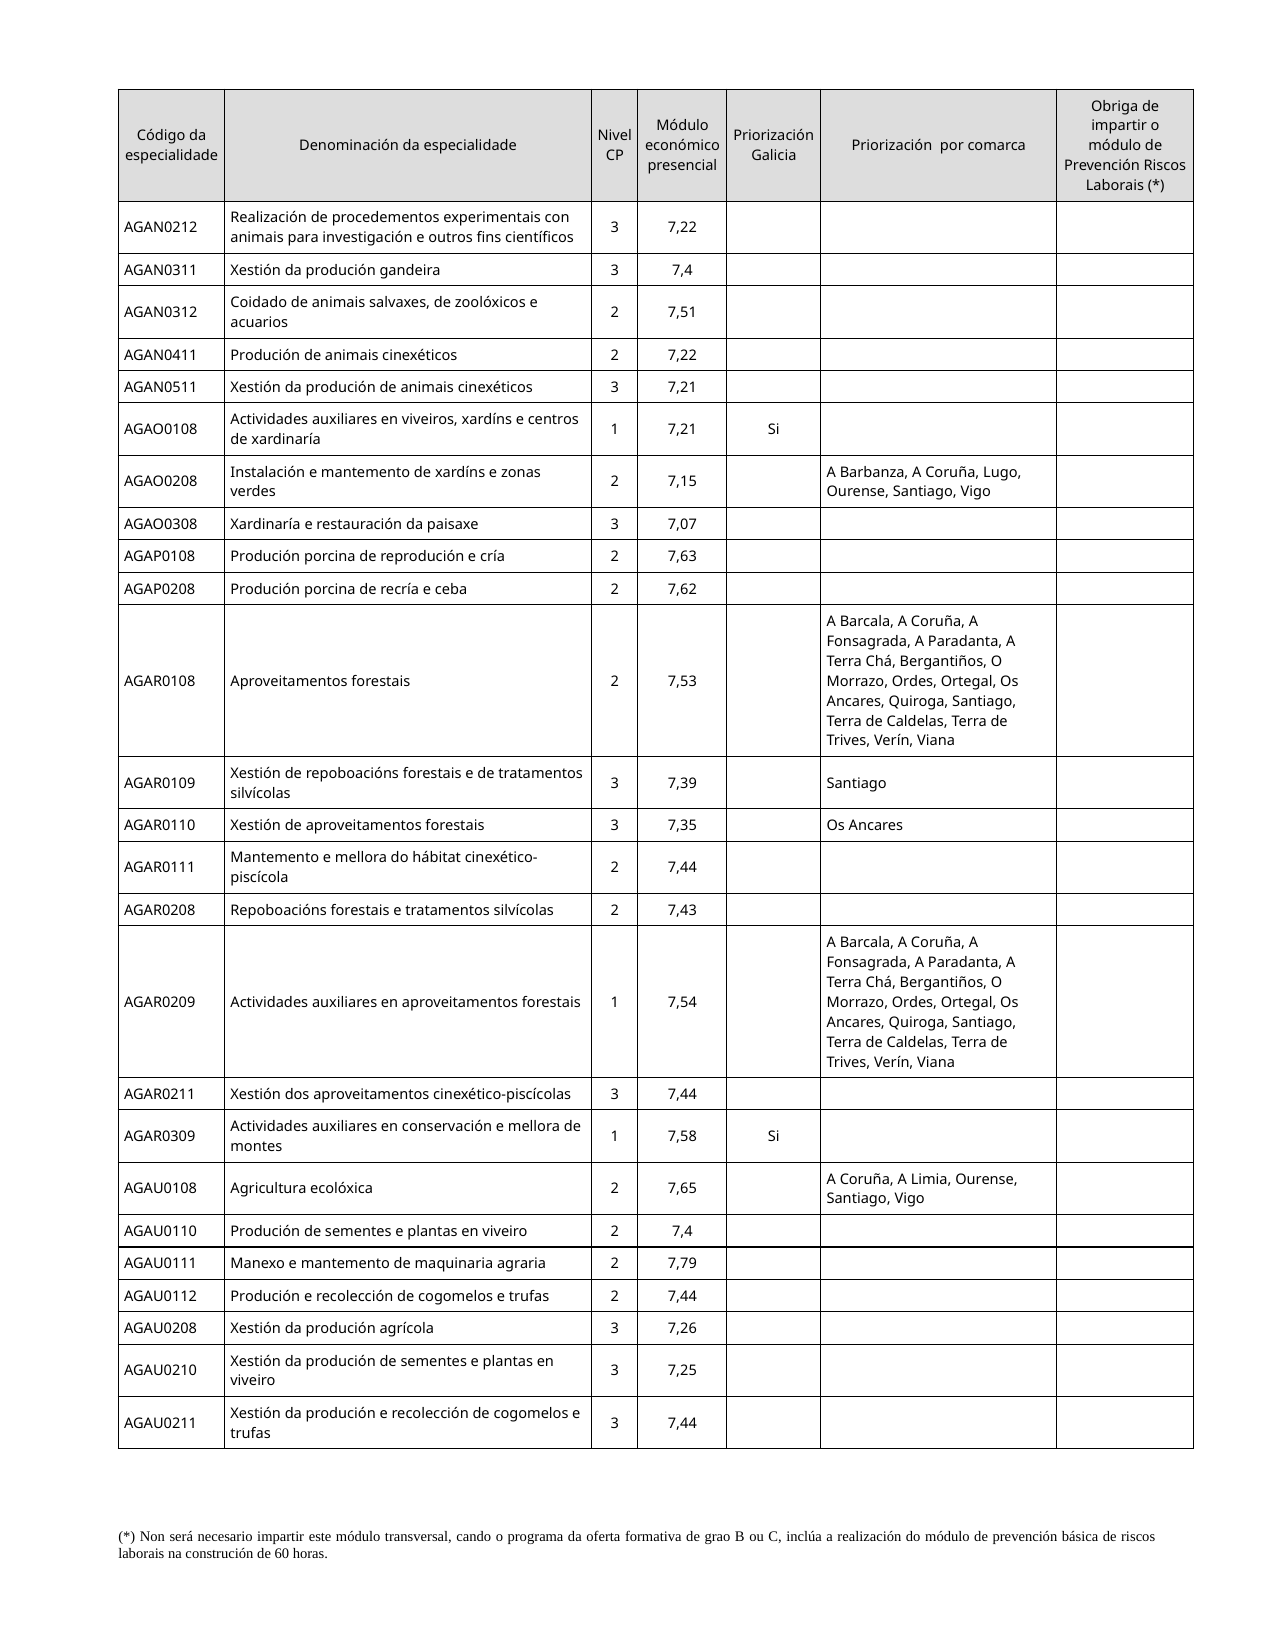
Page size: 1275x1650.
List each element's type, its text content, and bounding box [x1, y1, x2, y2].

table_cell [727, 339, 820, 370]
table_cell AGAU0110 [119, 1215, 224, 1246]
table_cell [1057, 339, 1193, 370]
table_cell [1057, 456, 1193, 507]
table_cell Produción de sementes e plantas en viveiro [225, 1215, 591, 1246]
table_cell 3 [592, 757, 637, 808]
table_cell Xestión de repoboacións forestais e de tratamentos silvícolas [225, 757, 591, 808]
table_cell Si [727, 403, 820, 454]
table_cell Instalación e mantemento de xardíns e zonas verdes [225, 456, 591, 507]
table_cell Xestión da produción de animais cinexéticos [225, 371, 591, 402]
table_cell 3 [592, 254, 637, 285]
table_cell 3 [592, 202, 637, 253]
table_cell Produción de animais cinexéticos [225, 339, 591, 370]
table_cell [1057, 508, 1193, 539]
table_cell 3 [592, 508, 637, 539]
table_cell 2 [592, 339, 637, 370]
table_cell 3 [592, 1312, 637, 1343]
table_cell [1057, 1163, 1193, 1214]
table_cell 7,21 [638, 371, 726, 402]
table_header Denominación da especialidade [225, 90, 591, 201]
table_cell [727, 1345, 820, 1396]
table_cell AGAR0208 [119, 894, 224, 925]
table_header Módulo económico presencial [638, 90, 726, 201]
table_header Código da especialidade [119, 90, 224, 201]
table_cell [1057, 809, 1193, 841]
table_cell [821, 1215, 1056, 1246]
table_cell Actividades auxiliares en viveiros, xardíns e centros de xardinaría [225, 403, 591, 454]
table_cell [727, 1280, 820, 1311]
table_cell [1057, 202, 1193, 253]
table_cell 7,51 [638, 286, 726, 337]
table_cell AGAR0109 [119, 757, 224, 808]
table_cell Actividades auxiliares en aproveitamentos forestais [225, 926, 591, 1077]
table_cell [1057, 540, 1193, 572]
table_cell AGAR0211 [119, 1078, 224, 1109]
table_cell 1 [592, 1110, 637, 1162]
table_cell [727, 1397, 820, 1448]
table_cell Xestión da produción de sementes e plantas en viveiro [225, 1345, 591, 1396]
table_cell 7,07 [638, 508, 726, 539]
table_cell Produción porcina de recría e ceba [225, 573, 591, 604]
table_cell [727, 605, 820, 756]
table_cell Si [727, 1110, 820, 1162]
table_cell [727, 809, 820, 841]
table_cell Xardinaría e restauración da paisaxe [225, 508, 591, 539]
table_cell AGAP0208 [119, 573, 224, 604]
table_cell Repoboacións forestais e tratamentos silvícolas [225, 894, 591, 925]
table_cell 7,44 [638, 1078, 726, 1109]
table_cell [1057, 1280, 1193, 1311]
table_cell [821, 254, 1056, 285]
table_cell 7,26 [638, 1312, 726, 1343]
table_cell 7,39 [638, 757, 726, 808]
table_cell AGAU0111 [119, 1248, 224, 1279]
table_cell A Barbanza, A Coruña, Lugo, Ourense, Santiago, Vigo [821, 456, 1056, 507]
table_cell Aproveitamentos forestais [225, 605, 591, 756]
table_cell [727, 926, 820, 1077]
table_cell 7,53 [638, 605, 726, 756]
table_cell [821, 286, 1056, 337]
table_cell Os Ancares [821, 809, 1056, 841]
table_cell AGAR0309 [119, 1110, 224, 1162]
table_cell A Coruña, A Limia, Ourense, Santiago, Vigo [821, 1163, 1056, 1214]
table_cell [1057, 1215, 1193, 1246]
table_cell 3 [592, 1397, 637, 1448]
table_cell [1057, 573, 1193, 604]
table_cell Actividades auxiliares en conservación e mellora de montes [225, 1110, 591, 1162]
table_cell [1057, 1110, 1193, 1162]
table_cell AGAR0209 [119, 926, 224, 1077]
table_cell [1057, 403, 1193, 454]
table_cell 7,65 [638, 1163, 726, 1214]
table_cell AGAN0511 [119, 371, 224, 402]
table_cell 2 [592, 1248, 637, 1279]
table_cell [727, 573, 820, 604]
table_cell AGAO0208 [119, 456, 224, 507]
table_cell [821, 1397, 1056, 1448]
table_cell Xestión dos aproveitamentos cinexético-piscícolas [225, 1078, 591, 1109]
table_cell [821, 842, 1056, 893]
table_cell [1057, 894, 1193, 925]
table_cell [727, 456, 820, 507]
table_cell Santiago [821, 757, 1056, 808]
table_cell 7,44 [638, 842, 726, 893]
table_cell 2 [592, 286, 637, 337]
table_cell [1057, 286, 1193, 337]
table_cell [1057, 371, 1193, 402]
table_cell 1 [592, 403, 637, 454]
table_header Priorización Galicia [727, 90, 820, 201]
table_cell AGAU0208 [119, 1312, 224, 1343]
table_cell [727, 842, 820, 893]
table_cell Xestión da produción gandeira [225, 254, 591, 285]
table_cell Agricultura ecolóxica [225, 1163, 591, 1214]
table_cell [727, 894, 820, 925]
table_cell Produción e recolección de cogomelos e trufas [225, 1280, 591, 1311]
table_cell AGAP0108 [119, 540, 224, 572]
table_cell Xestión da produción agrícola [225, 1312, 591, 1343]
table_cell 7,44 [638, 1397, 726, 1448]
table_cell [1057, 926, 1193, 1077]
table_cell 2 [592, 456, 637, 507]
table_cell [821, 202, 1056, 253]
table_cell [727, 1312, 820, 1343]
table_cell [821, 1078, 1056, 1109]
table_cell 2 [592, 1163, 637, 1214]
table_cell [727, 1215, 820, 1246]
table_cell A Barcala, A Coruña, A Fonsagrada, A Paradanta, A Terra Chá, Bergantiños, O Morrazo, Ordes, Ortegal, Os Ancares, Quiroga, Santiago, Terra de Caldelas, Terra de Trives, Verín, Viana [821, 926, 1056, 1077]
table_cell 7,15 [638, 456, 726, 507]
table_cell [727, 1078, 820, 1109]
table_cell AGAN0312 [119, 286, 224, 337]
table_cell 7,58 [638, 1110, 726, 1162]
table_cell [1057, 254, 1193, 285]
table_cell [821, 1280, 1056, 1311]
table_cell AGAR0111 [119, 842, 224, 893]
table_cell [821, 1345, 1056, 1396]
table_cell [1057, 1248, 1193, 1279]
table_cell [1057, 1397, 1193, 1448]
table_cell Mantemento e mellora do hábitat cinexético-piscícola [225, 842, 591, 893]
table_cell 3 [592, 371, 637, 402]
table_cell AGAU0108 [119, 1163, 224, 1214]
table_cell [727, 371, 820, 402]
table_cell [821, 1110, 1056, 1162]
table_cell 3 [592, 1345, 637, 1396]
table_cell 7,22 [638, 202, 726, 253]
table_cell AGAU0112 [119, 1280, 224, 1311]
table_cell 7,4 [638, 254, 726, 285]
table_cell 7,62 [638, 573, 726, 604]
table_cell Xestión de aproveitamentos forestais [225, 809, 591, 841]
table_cell 2 [592, 1215, 637, 1246]
table_cell 7,22 [638, 339, 726, 370]
table_cell [821, 339, 1056, 370]
table_cell 2 [592, 540, 637, 572]
table_cell [727, 1248, 820, 1279]
table_cell [1057, 1312, 1193, 1343]
table_cell AGAU0211 [119, 1397, 224, 1448]
table_cell Xestión da produción e recolección de cogomelos e trufas [225, 1397, 591, 1448]
table_cell [821, 1312, 1056, 1343]
table_cell 7,63 [638, 540, 726, 572]
table_cell 2 [592, 842, 637, 893]
table_cell [821, 894, 1056, 925]
table_cell [727, 1163, 820, 1214]
table_cell Manexo e mantemento de maquinaria agraria [225, 1248, 591, 1279]
table_cell [727, 508, 820, 539]
table_cell 7,4 [638, 1215, 726, 1246]
table_cell 3 [592, 1078, 637, 1109]
table_cell AGAR0108 [119, 605, 224, 756]
table_cell 3 [592, 809, 637, 841]
table_cell AGAN0311 [119, 254, 224, 285]
table_cell 7,25 [638, 1345, 726, 1396]
table_cell AGAN0411 [119, 339, 224, 370]
table_cell AGAU0210 [119, 1345, 224, 1396]
table_cell [1057, 1345, 1193, 1396]
table_cell 7,44 [638, 1280, 726, 1311]
table_header Nivel CP [592, 90, 637, 201]
table_cell A Barcala, A Coruña, A Fonsagrada, A Paradanta, A Terra Chá, Bergantiños, O Morrazo, Ordes, Ortegal, Os Ancares, Quiroga, Santiago, Terra de Caldelas, Terra de Trives, Verín, Viana [821, 605, 1056, 756]
table_cell 7,21 [638, 403, 726, 454]
table_cell 7,54 [638, 926, 726, 1077]
table_cell [727, 254, 820, 285]
table_cell Produción porcina de reprodución e cría [225, 540, 591, 572]
table_cell AGAN0212 [119, 202, 224, 253]
table_cell [727, 757, 820, 808]
table_cell AGAO0108 [119, 403, 224, 454]
table_cell 7,43 [638, 894, 726, 925]
table_cell [727, 202, 820, 253]
table_cell 7,79 [638, 1248, 726, 1279]
table_cell 7,35 [638, 809, 726, 841]
table_cell 2 [592, 573, 637, 604]
table_cell [821, 371, 1056, 402]
table_cell [821, 1248, 1056, 1279]
table_cell 2 [592, 1280, 637, 1311]
table_cell [821, 573, 1056, 604]
table_header Obriga de impartir o módulo de Prevención Riscos Laborais (*) [1057, 90, 1193, 201]
table_header Priorización por comarca [821, 90, 1056, 201]
table_cell [1057, 842, 1193, 893]
table_cell AGAO0308 [119, 508, 224, 539]
table_cell [821, 540, 1056, 572]
table_cell 1 [592, 926, 637, 1077]
table_cell Coidado de animais salvaxes, de zoolóxicos e acuarios [225, 286, 591, 337]
table_cell [821, 403, 1056, 454]
table_cell Realización de procedementos experimentais con animais para investigación e outros fins científicos [225, 202, 591, 253]
table_cell [727, 540, 820, 572]
table_cell 2 [592, 894, 637, 925]
table_cell [727, 286, 820, 337]
table_cell AGAR0110 [119, 809, 224, 841]
table_cell 2 [592, 605, 637, 756]
table_cell [1057, 1078, 1193, 1109]
table_cell [821, 508, 1056, 539]
table_cell [1057, 757, 1193, 808]
table_cell [1057, 605, 1193, 756]
